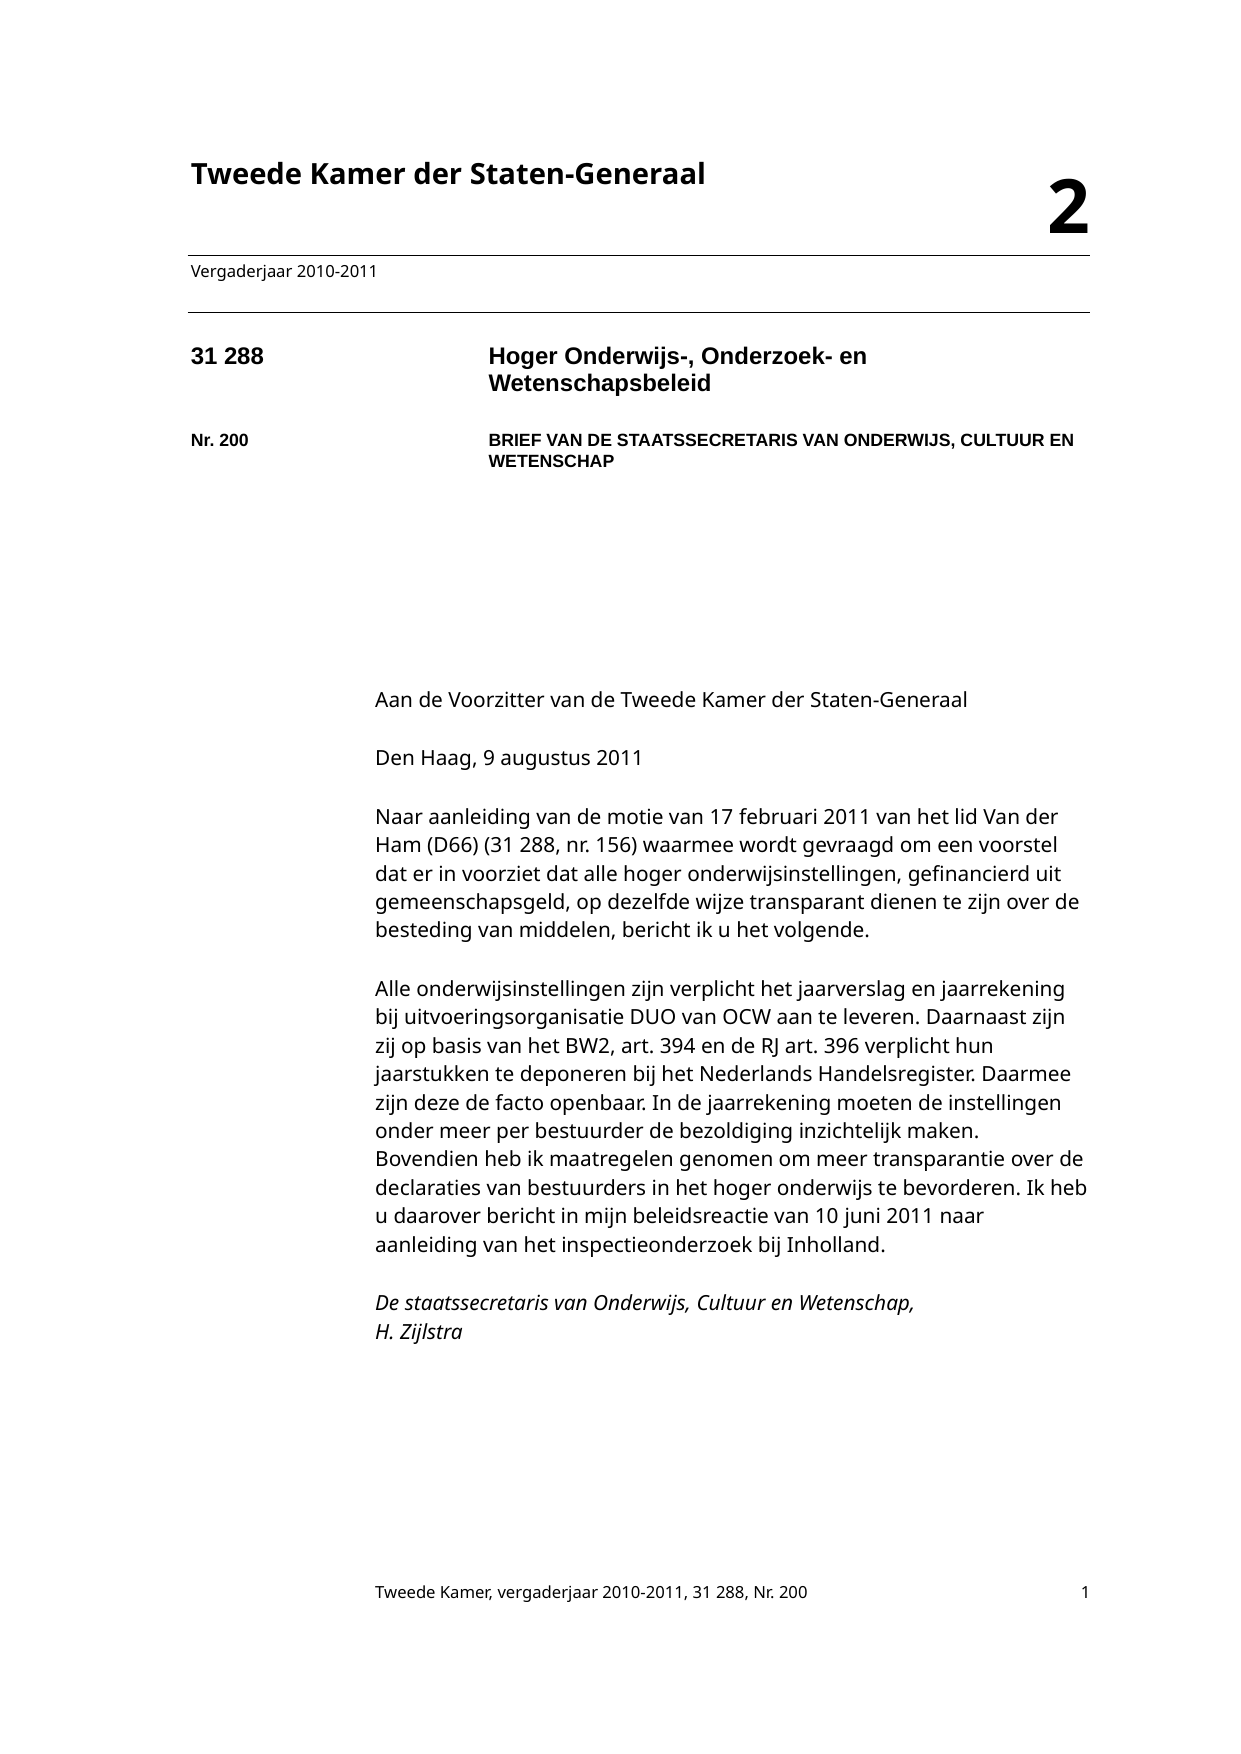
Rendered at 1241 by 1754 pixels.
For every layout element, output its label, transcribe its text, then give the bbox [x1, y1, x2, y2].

text Den Haag, 9 augustus 2011 [375, 743, 1090, 772]
table_cell 31 288 [188, 339, 485, 427]
table_header Tweede Kamer der Staten-Generaal [188, 150, 909, 255]
table_cell BRIEF VAN DE STAATSSECRETARIS VAN ONDERWIJS, CULTUUR EN WETENSCHAP [485, 427, 1090, 566]
table_cell [188, 313, 485, 339]
text Aan de Voorzitter van de Tweede Kamer der Staten-Generaal [375, 685, 1090, 713]
table_cell [485, 256, 1090, 312]
table_cell Nr. 200 [188, 427, 485, 566]
text De staatssecretaris van Onderwijs, Cultuur en Wetenschap, [375, 1288, 1090, 1317]
table_cell Vergaderjaar 2010-2011 [188, 256, 485, 312]
text Naar aanleiding van de motie van 17 februari 2011 van het lid Van der Ham (D66) (31 288, nr. 156) waarmee wordt gevraagd om een voorstel dat er in voorziet dat alle hoger onderwijsinstellingen, gefinancierd uit gemeenschapsgeld, op dezelfde wijze transparant dienen te zijn over de besteding van middelen, bericht ik u het volgende. [375, 802, 1090, 944]
table_cell [485, 313, 1090, 339]
table_cell Hoger Onderwijs-, Onderzoek- en Wetenschapsbeleid [485, 339, 1090, 427]
text Bovendien heb ik maatregelen genomen om meer transparantie over de declaraties van bestuurders in het hoger onderwijs te bevorderen. Ik heb u daarover bericht in mijn beleidsreactie van 10 juni 2011 naar aanleiding van het inspectieonderzoek bij Inholland. [375, 1144, 1090, 1258]
text H. Zijlstra [375, 1317, 1090, 1345]
table_header 2 [910, 150, 1090, 255]
text Alle onderwijsinstellingen zijn verplicht het jaarverslag en jaarrekening bij uitvoeringsorganisatie DUO van OCW aan te leveren. Daarnaast zijn zij op basis van het BW2, art. 394 en de RJ art. 396 verplicht hun jaarstukken te deponeren bij het Nederlands Handelsregister. Daarmee zijn deze de facto openbaar. In de jaarrekening moeten de instellingen onder meer per bestuurder de bezoldiging inzichtelijk maken. [375, 974, 1090, 1144]
